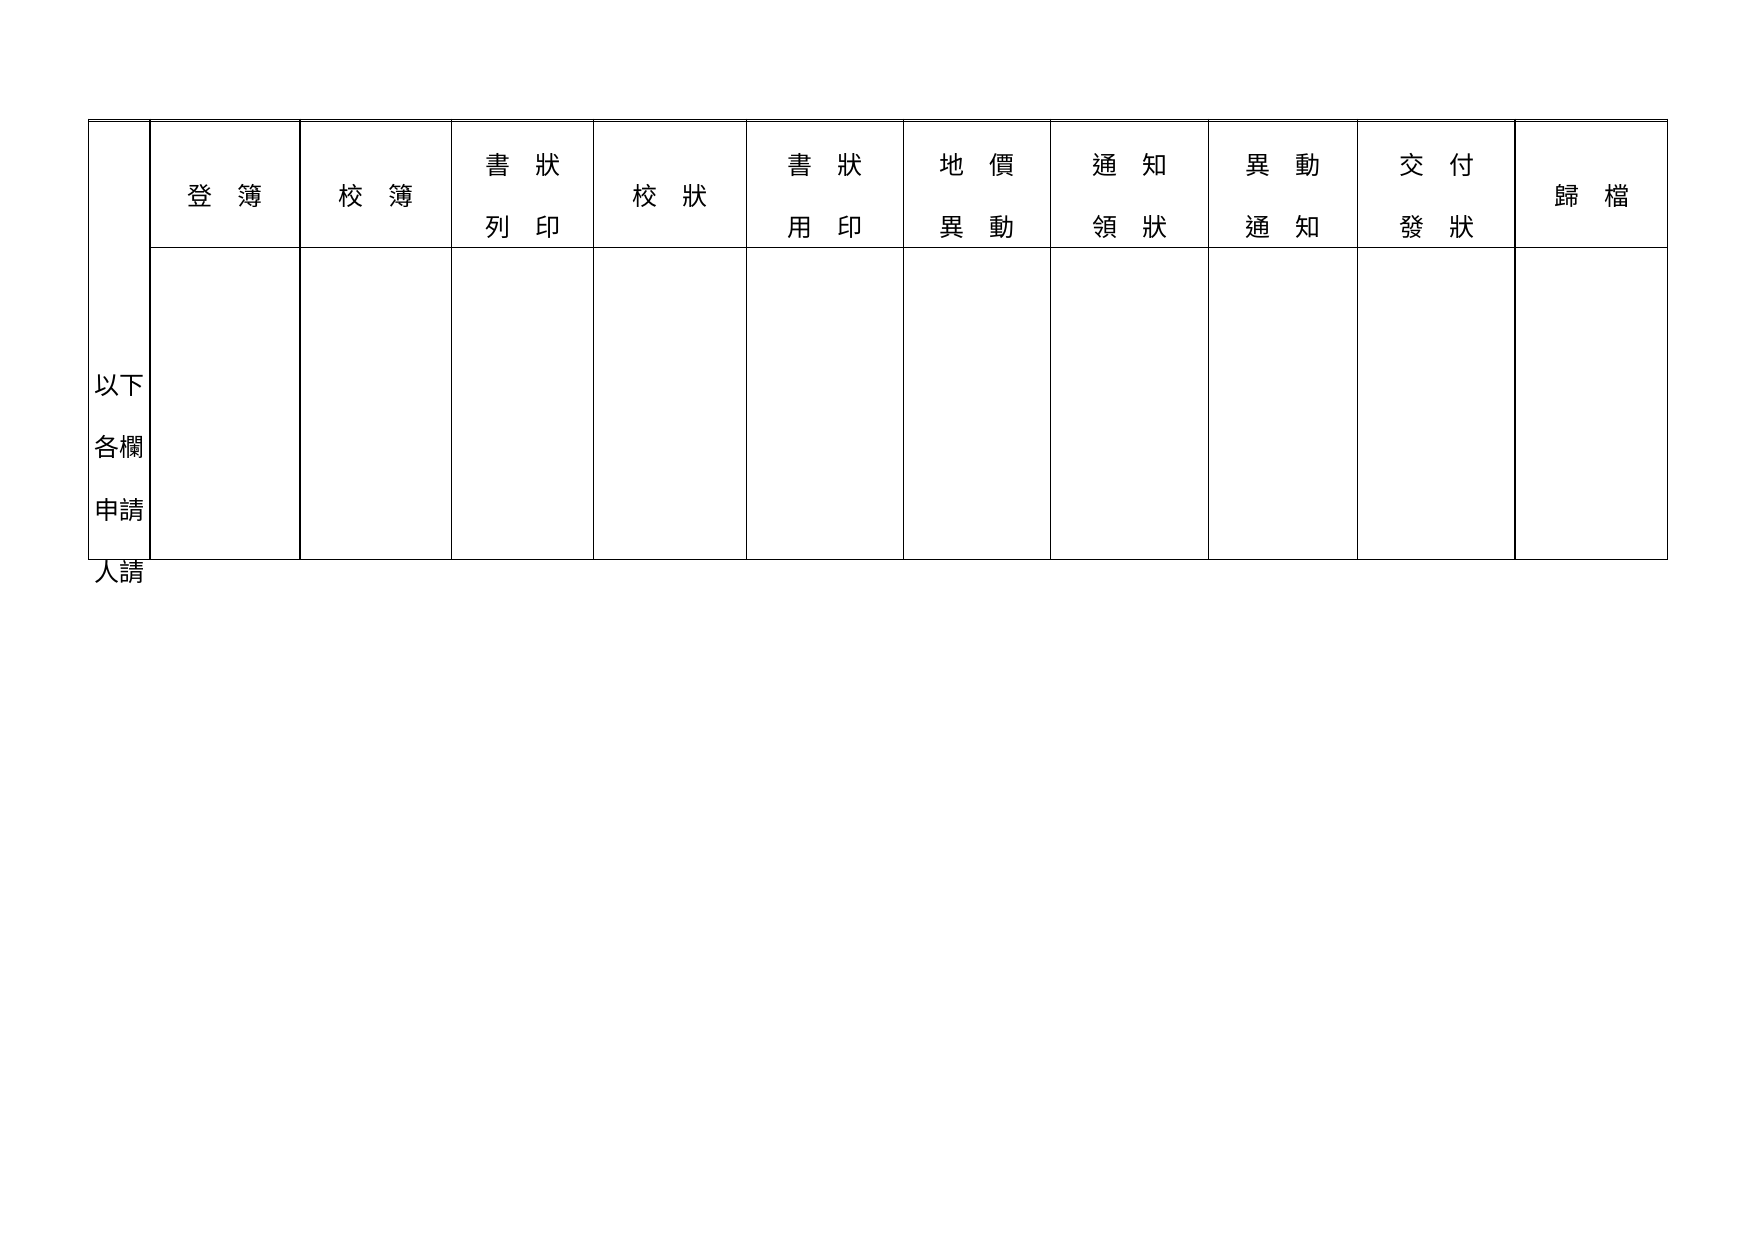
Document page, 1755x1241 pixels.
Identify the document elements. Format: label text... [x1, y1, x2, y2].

table_cell 通 知 領 狀 [1051, 122, 1208, 247]
table_cell [1051, 248, 1208, 559]
table_cell 本案處理經過情形︵ 以下各欄 申請人請勿填寫 ︶ [89, 122, 149, 559]
table_cell [747, 248, 903, 559]
table_cell 登 簿 [151, 122, 299, 247]
table_cell [594, 248, 746, 559]
table_cell [904, 248, 1050, 559]
table_cell [1516, 248, 1667, 559]
table_cell 地 價 異 動 [904, 122, 1050, 247]
table_cell 校 狀 [594, 122, 746, 247]
table_cell 交 付 發 狀 [1358, 122, 1514, 247]
table_cell [452, 248, 593, 559]
table_cell [1358, 248, 1514, 559]
table_cell 校 簿 [301, 122, 451, 247]
table_cell 歸 檔 [1516, 122, 1667, 247]
table_cell 書 狀 用 印 [747, 122, 903, 247]
table_cell [301, 248, 451, 559]
table_cell 書 狀 列 印 [452, 122, 593, 247]
table_cell 異 動 通 知 [1209, 122, 1357, 247]
table_cell [151, 248, 299, 559]
table_cell [1209, 248, 1357, 559]
